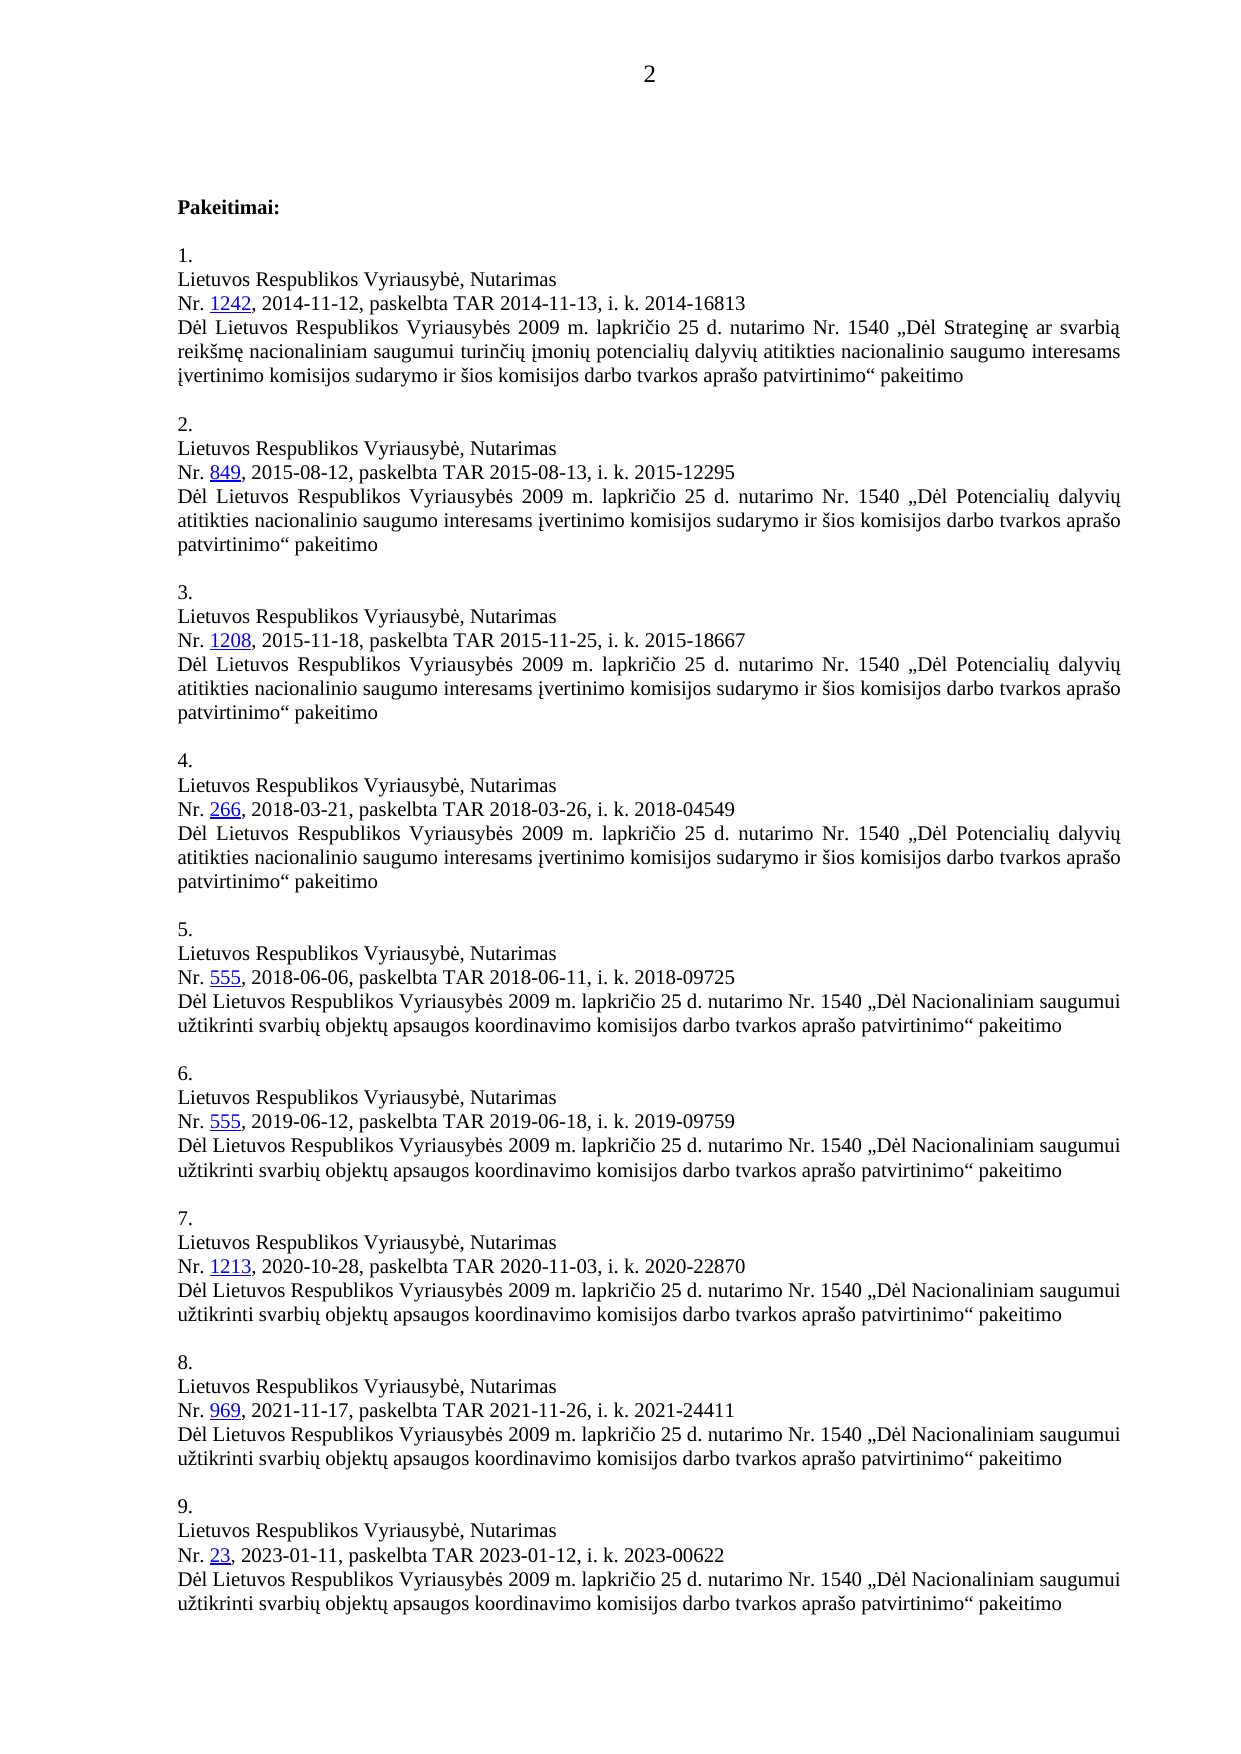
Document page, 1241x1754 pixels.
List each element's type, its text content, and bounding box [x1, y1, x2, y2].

text Nr. 23, 2023-01-11, paskelbta TAR 2023-01-12, i. k. 2023-00622 [177, 1542, 1122, 1567]
text Nr. 555, 2018-06-06, paskelbta TAR 2018-06-11, i. k. 2018-09725 [177, 965, 1122, 989]
text Lietuvos Respublikos Vyriausybė, Nutarimas [177, 941, 1122, 965]
text Nr. 555, 2019-06-12, paskelbta TAR 2019-06-18, i. k. 2019-09759 [177, 1109, 1122, 1133]
text Lietuvos Respublikos Vyriausybė, Nutarimas [177, 604, 1122, 628]
text Lietuvos Respublikos Vyriausybė, Nutarimas [177, 772, 1122, 797]
text Lietuvos Respublikos Vyriausybė, Nutarimas [177, 1518, 1122, 1542]
text Nr. 266, 2018-03-21, paskelbta TAR 2018-03-26, i. k. 2018-04549 [177, 797, 1122, 821]
text Nr. 849, 2015-08-12, paskelbta TAR 2015-08-13, i. k. 2015-12295 [177, 460, 1122, 484]
text Lietuvos Respublikos Vyriausybė, Nutarimas [177, 436, 1122, 460]
text 9. [177, 1494, 1122, 1518]
text Dėl Lietuvos Respublikos Vyriausybės 2009 m. lapkričio 25 d. nutarimo Nr. 1540 „Dėl Nacionaliniam saugumui užtikrinti svarbių objektų apsaugos koordinavimo komisijos darbo tvarkos aprašo patvirtinimo“ pakeitimo [177, 1133, 1122, 1182]
text 4. [177, 748, 1122, 772]
text 2. [177, 412, 1122, 436]
text Dėl Lietuvos Respublikos Vyriausybės 2009 m. lapkričio 25 d. nutarimo Nr. 1540 „Dėl Potencialių dalyvių atitikties nacionalinio saugumo interesams įvertinimo komisijos sudarymo ir šios komisijos darbo tvarkos aprašo patvirtinimo“ pakeitimo [177, 484, 1122, 556]
text Dėl Lietuvos Respublikos Vyriausybės 2009 m. lapkričio 25 d. nutarimo Nr. 1540 „Dėl Potencialių dalyvių atitikties nacionalinio saugumo interesams įvertinimo komisijos sudarymo ir šios komisijos darbo tvarkos aprašo patvirtinimo“ pakeitimo [177, 652, 1122, 724]
text Nr. 969, 2021-11-17, paskelbta TAR 2021-11-26, i. k. 2021-24411 [177, 1398, 1122, 1422]
text Lietuvos Respublikos Vyriausybė, Nutarimas [177, 1085, 1122, 1109]
text Lietuvos Respublikos Vyriausybė, Nutarimas [177, 1230, 1122, 1254]
text Nr. 1208, 2015-11-18, paskelbta TAR 2015-11-25, i. k. 2015-18667 [177, 628, 1122, 652]
text Dėl Lietuvos Respublikos Vyriausybės 2009 m. lapkričio 25 d. nutarimo Nr. 1540 „Dėl Potencialių dalyvių atitikties nacionalinio saugumo interesams įvertinimo komisijos sudarymo ir šios komisijos darbo tvarkos aprašo patvirtinimo“ pakeitimo [177, 821, 1122, 893]
text 8. [177, 1350, 1122, 1374]
text Nr. 1242, 2014-11-12, paskelbta TAR 2014-11-13, i. k. 2014-16813 [177, 291, 1122, 315]
text 3. [177, 580, 1122, 604]
text 7. [177, 1206, 1122, 1230]
text Dėl Lietuvos Respublikos Vyriausybės 2009 m. lapkričio 25 d. nutarimo Nr. 1540 „Dėl Nacionaliniam saugumui užtikrinti svarbių objektų apsaugos koordinavimo komisijos darbo tvarkos aprašo patvirtinimo“ pakeitimo [177, 989, 1122, 1037]
text Dėl Lietuvos Respublikos Vyriausybės 2009 m. lapkričio 25 d. nutarimo Nr. 1540 „Dėl Nacionaliniam saugumui užtikrinti svarbių objektų apsaugos koordinavimo komisijos darbo tvarkos aprašo patvirtinimo“ pakeitimo [177, 1422, 1122, 1470]
text Nr. 1213, 2020-10-28, paskelbta TAR 2020-11-03, i. k. 2020-22870 [177, 1254, 1122, 1278]
text Dėl Lietuvos Respublikos Vyriausybės 2009 m. lapkričio 25 d. nutarimo Nr. 1540 „Dėl Nacionaliniam saugumui užtikrinti svarbių objektų apsaugos koordinavimo komisijos darbo tvarkos aprašo patvirtinimo“ pakeitimo [177, 1278, 1122, 1326]
text Lietuvos Respublikos Vyriausybė, Nutarimas [177, 1374, 1122, 1398]
text 5. [177, 917, 1122, 941]
text 1. [177, 243, 1122, 267]
text Lietuvos Respublikos Vyriausybė, Nutarimas [177, 267, 1122, 291]
text Pakeitimai: [177, 195, 1122, 219]
text Dėl Lietuvos Respublikos Vyriausybės 2009 m. lapkričio 25 d. nutarimo Nr. 1540 „Dėl Strateginę ar svarbią reikšmę nacionaliniam saugumui turinčių įmonių potencialių dalyvių atitikties nacionalinio saugumo interesams įvertinimo komisijos sudarymo ir šios komisijos darbo tvarkos aprašo patvirtinimo“ pakeitimo [177, 315, 1122, 387]
text 6. [177, 1061, 1122, 1085]
text Dėl Lietuvos Respublikos Vyriausybės 2009 m. lapkričio 25 d. nutarimo Nr. 1540 „Dėl Nacionaliniam saugumui užtikrinti svarbių objektų apsaugos koordinavimo komisijos darbo tvarkos aprašo patvirtinimo“ pakeitimo [177, 1567, 1122, 1615]
